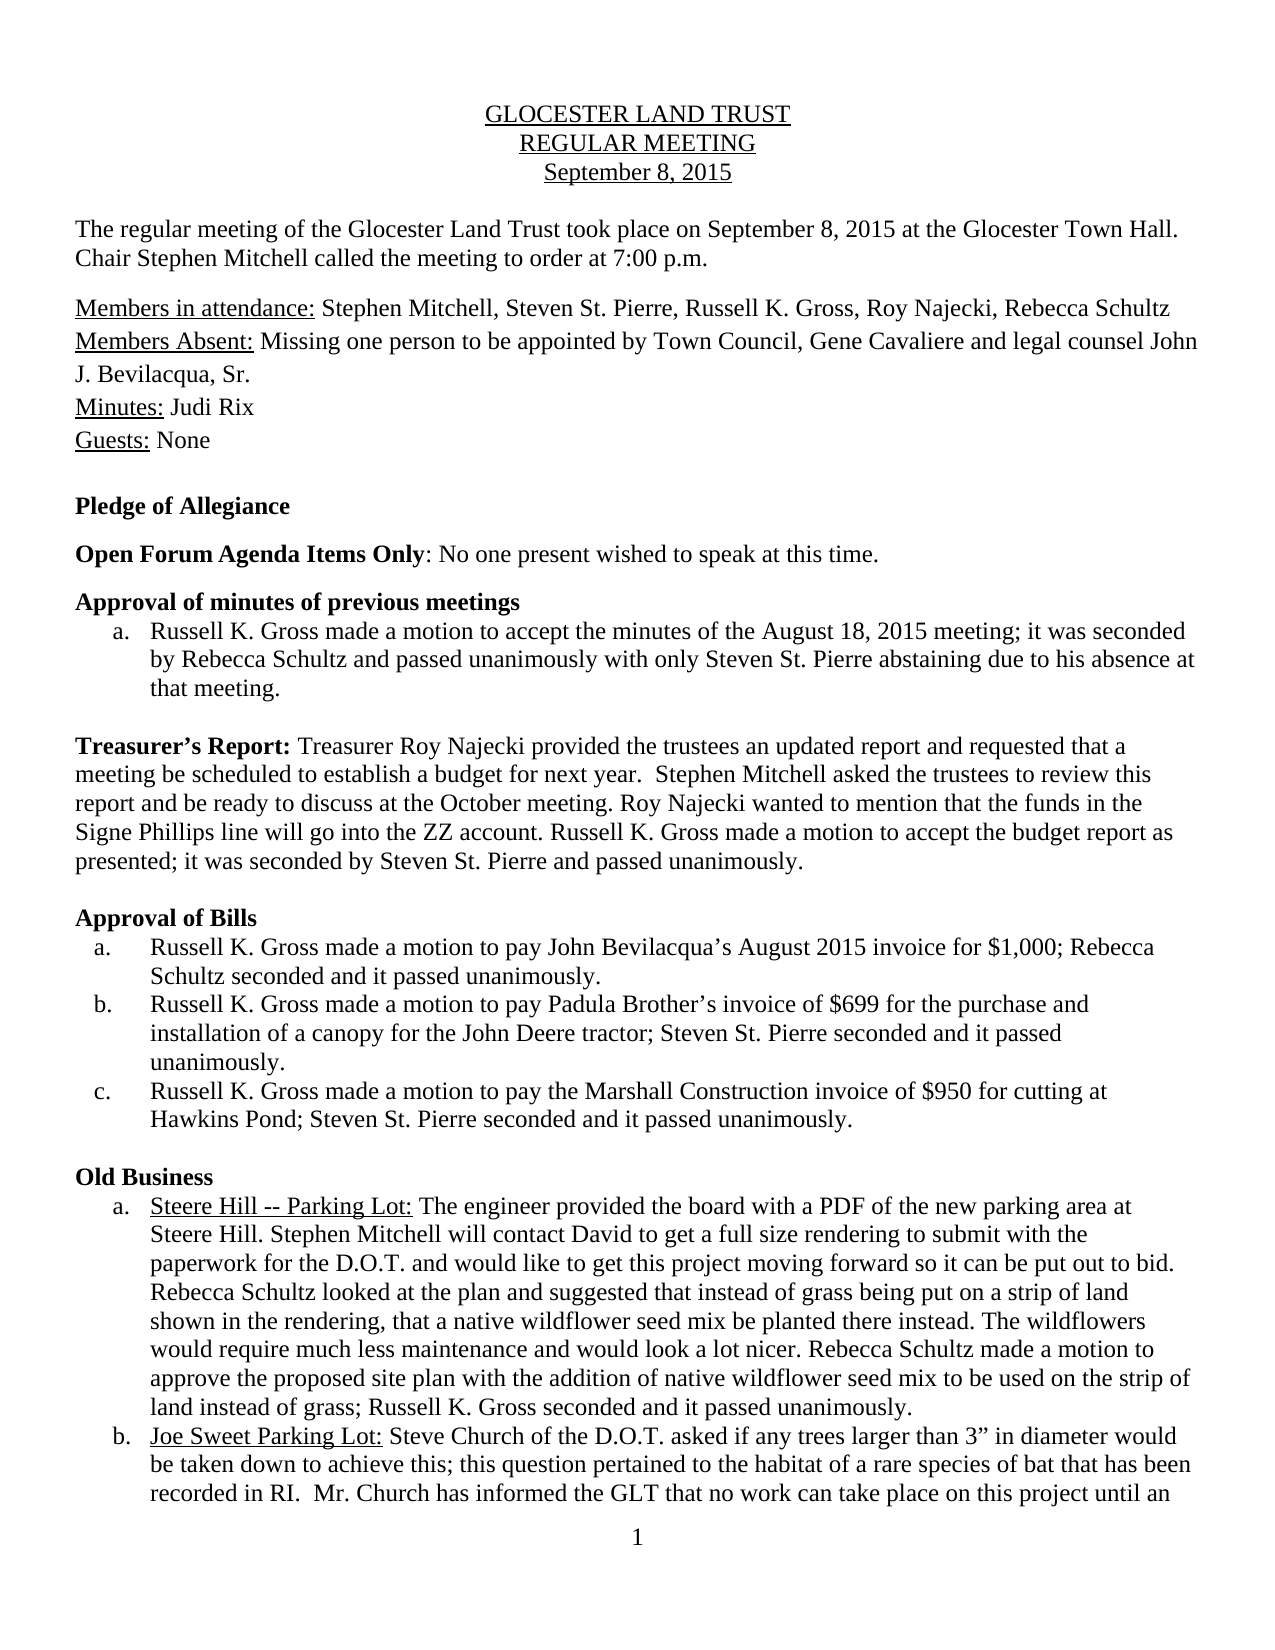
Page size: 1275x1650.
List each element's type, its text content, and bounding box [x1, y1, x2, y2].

text Pledge of Allegiance [75, 491, 1200, 520]
text Old Business [75, 1162, 1200, 1191]
text The regular meeting of the Glocester Land Trust took place on September 8, 2015 at the Glocester Town Hall. Chair Stephen Mitchell called the meeting to order at 7:00 p.m. [75, 214, 1200, 272]
list Russell K. Gross made a motion to pay the Marshall Construction invoice of $950 for cutting at Hawkins Pond; Steven St. Pierre seconded and it passed unanimously. [94, 1076, 1200, 1133]
list Steere Hill -- Parking Lot: The engineer provided the board with a PDF of the new parking area at Steere Hill. Stephen Mitchell will contact David to get a full size rendering to submit with the paperwork for the D.O.T. and would like to get this project moving forward so it can be put out to bid. Rebecca Schultz looked at the plan and suggested that instead of grass being put on a strip of land shown in the rendering, that a native wildflower seed mix be planted there instead. The wildflowers would require much less maintenance and would look a lot nicer. Rebecca Schultz made a motion to approve the proposed site plan with the addition of native wildflower seed mix to be used on the strip of land instead of grass; Russell K. Gross seconded and it passed unanimously. [112, 1191, 1200, 1421]
text Members Absent: Missing one person to be appointed by Town Council, Gene Cavaliere and legal counsel John J. Bevilacqua, Sr. [75, 326, 1200, 388]
text Guests: None [75, 425, 1200, 454]
text Treasurer’s Report: Treasurer Roy Najecki provided the trustees an updated report and requested that a meeting be scheduled to establish a budget for next year. Stephen Mitchell asked the trustees to review this report and be ready to discuss at the October meeting. Roy Najecki wanted to mention that the funds in the Signe Phillips line will go into the ZZ account. Russell K. Gross made a motion to accept the budget report as presented; it was seconded by Steven St. Pierre and passed unanimously. [75, 731, 1200, 874]
list Russell K. Gross made a motion to pay Padula Brother’s invoice of $699 for the purchase and installation of a canopy for the John Deere tractor; Steven St. Pierre seconded and it passed unanimously. [94, 989, 1200, 1076]
text GLOCESTER LAND TRUST [75, 99, 1200, 128]
text REGULAR MEETING [75, 128, 1200, 157]
text Approval of minutes of previous meetings [75, 587, 1200, 616]
text Open Forum Agenda Items Only: No one present wished to speak at this time. [75, 539, 1200, 568]
list Russell K. Gross made a motion to accept the minutes of the August 18, 2015 meeting; it was seconded by Rebecca Schultz and passed unanimously with only Steven St. Pierre abstaining due to his absence at that meeting. [112, 616, 1200, 702]
list Russell K. Gross made a motion to pay John Bevilacqua’s August 2015 invoice for $1,000; Rebecca Schultz seconded and it passed unanimously. [94, 932, 1200, 989]
list Joe Sweet Parking Lot: Steve Church of the D.O.T. asked if any trees larger than 3” in diameter would be taken down to achieve this; this question pertained to the habitat of a rare species of bat that has been recorded in RI. Mr. Church has informed the GLT that no work can take place on this project until an [112, 1421, 1200, 1507]
text Approval of Bills [75, 903, 1200, 932]
text Members in attendance: Stephen Mitchell, Steven St. Pierre, Russell K. Gross, Roy Najecki, Rebecca Schultz [75, 293, 1200, 322]
subtitle September 8, 2015 [75, 157, 1200, 185]
text Minutes: Judi Rix [75, 392, 1200, 421]
